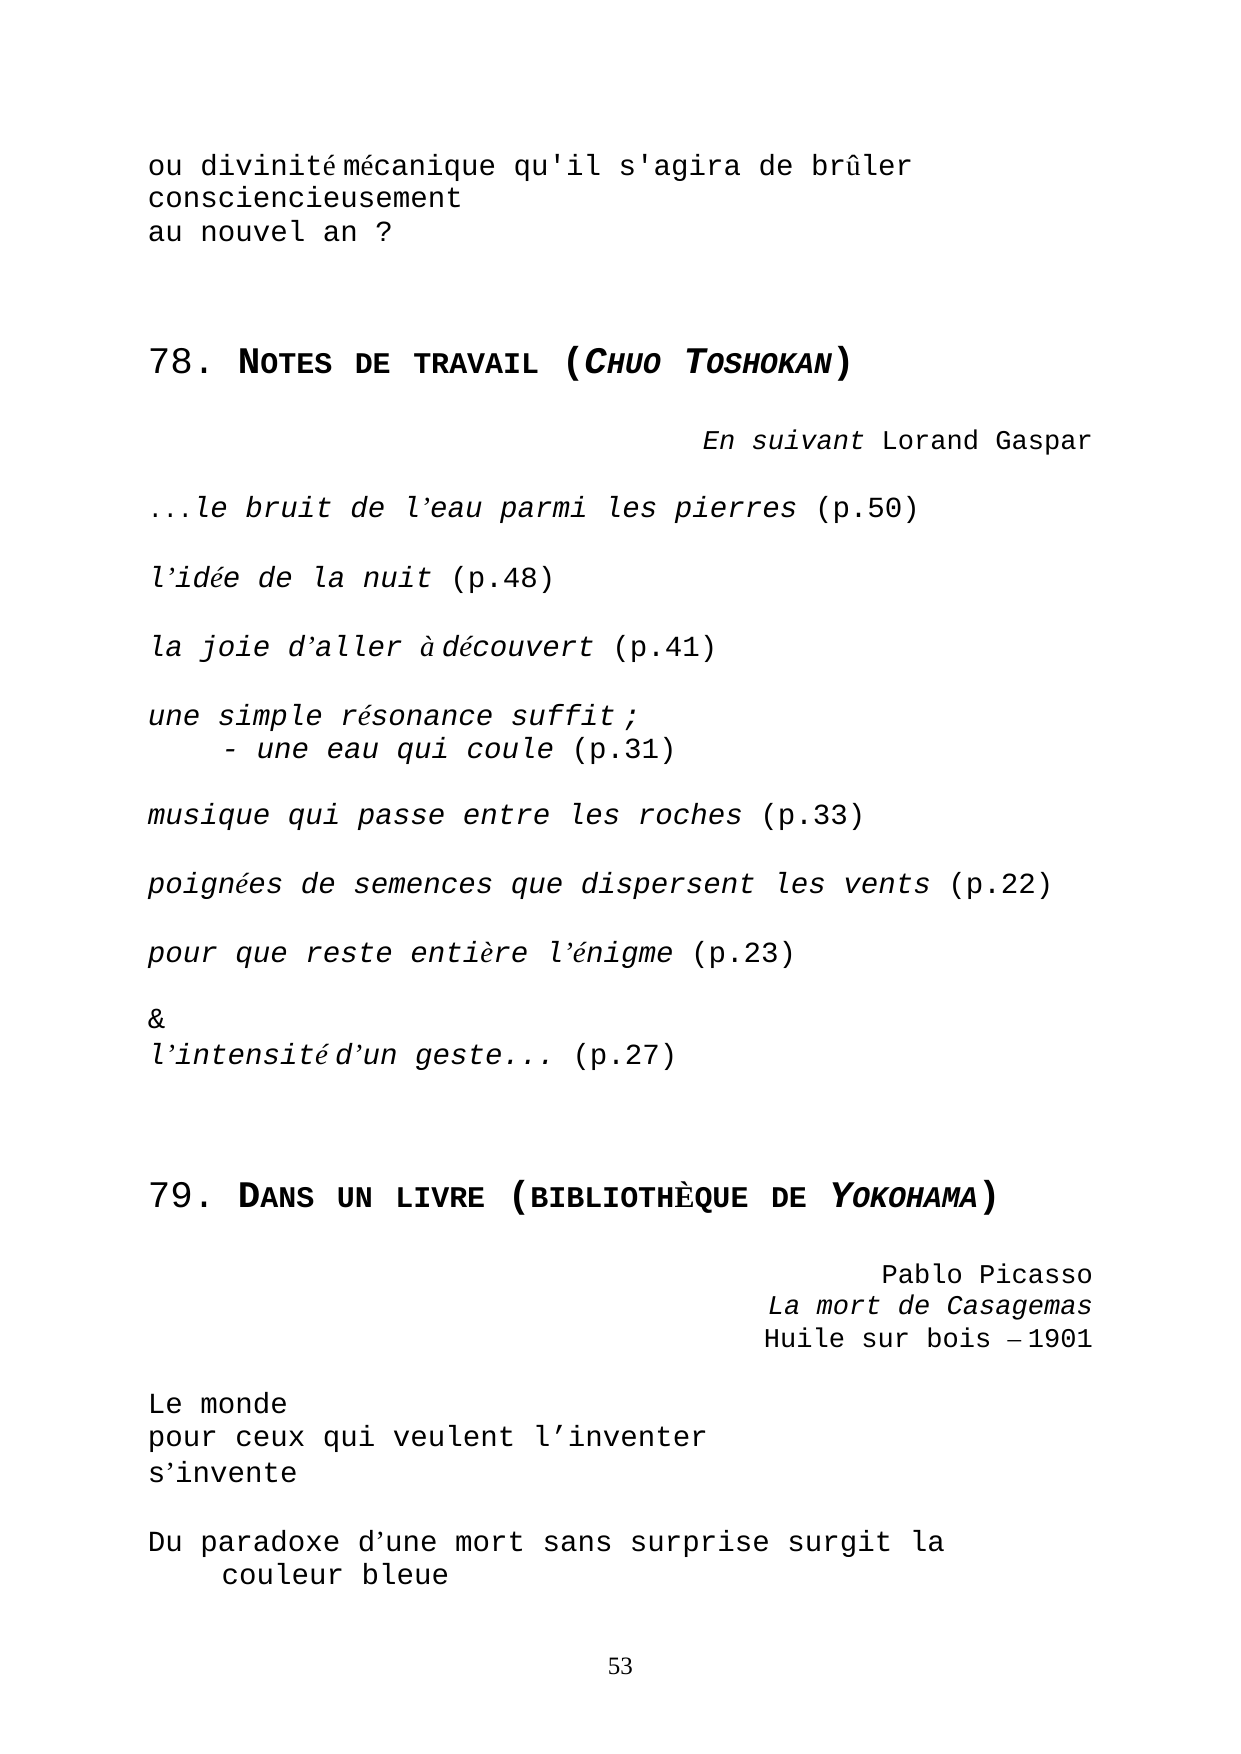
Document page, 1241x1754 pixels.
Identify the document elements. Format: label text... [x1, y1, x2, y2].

text 79. Dans un livre (bibliothèque de Yokohama) [148, 1172, 1093, 1218]
text consciencieusement [148, 184, 1093, 217]
text & [148, 1004, 1093, 1037]
text pour ceux qui veulent l’inventer [148, 1422, 1093, 1455]
text l’intensité d’un geste... (p.27) [148, 1037, 1093, 1073]
text Du paradoxe d’une mort sans surprise surgit la couleur bleue [148, 1524, 1093, 1593]
text En suivant Lorand Gaspar [148, 427, 1093, 458]
text une simple résonance suffit ; [148, 698, 1093, 734]
subtitle Pablo Picasso [148, 1261, 1093, 1292]
text au nouvel an ? [148, 217, 1093, 250]
text La mort de Casagemas [148, 1292, 1093, 1322]
text ou divinité mécanique qu'il s'agira de brûler [148, 148, 1093, 184]
text s’invente [148, 1455, 1093, 1491]
text Huile sur bois – 1901 [148, 1322, 1093, 1356]
text ...le bruit de l’eau parmi les pierres (p.50) [148, 491, 1093, 527]
text 78. Notes de travail (Chuo Toshokan) [148, 342, 1093, 384]
text musique qui passe entre les roches (p.33) [148, 800, 1093, 833]
subtitle Le monde [148, 1389, 1093, 1422]
text l’idée de la nuit (p.48) [148, 560, 1093, 596]
text poignées de semences que dispersent les vents (p.22) [148, 866, 1093, 902]
text - une eau qui coule (p.31) [148, 734, 1093, 767]
text la joie d’aller à découvert (p.41) [148, 629, 1093, 665]
text pour que reste entière l’énigme (p.23) [148, 935, 1093, 971]
